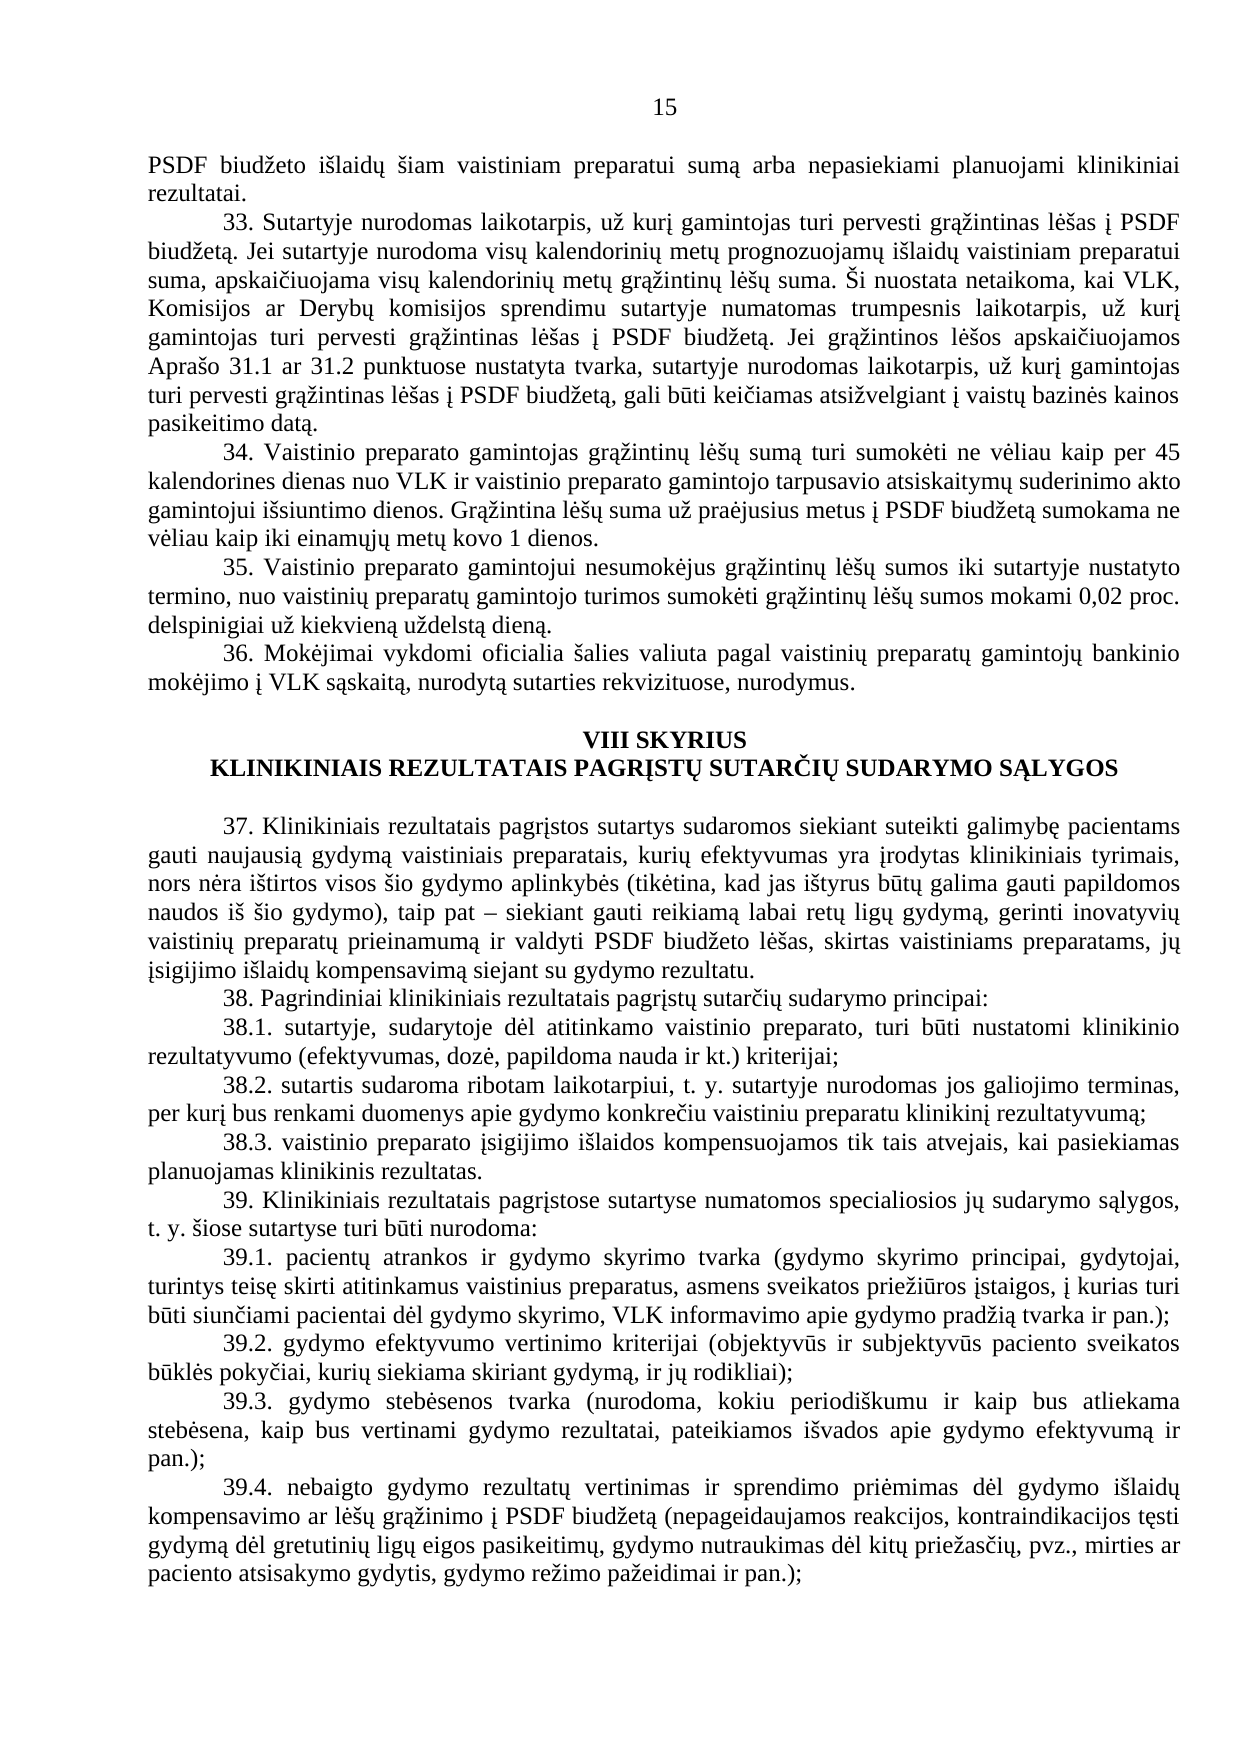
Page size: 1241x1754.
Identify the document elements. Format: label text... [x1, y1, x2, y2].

text VIII SKYRIUS [148, 725, 1181, 753]
text 39.2. gydymo efektyvumo vertinimo kriterijai (objektyvūs ir subjektyvūs paciento sveikatos būklės pokyčiai, kurių siekiama skiriant gydymą, ir jų rodikliai); [148, 1328, 1181, 1386]
text PSDF biudžeto išlaidų šiam vaistiniam preparatui sumą arba nepasiekiami planuojami klinikiniai rezultatai. [148, 150, 1181, 207]
text 34. Vaistinio preparato gamintojas grąžintinų lėšų sumą turi sumokėti ne vėliau kaip per 45 kalendorines dienas nuo VLK ir vaistinio preparato gamintojo tarpusavio atsiskaitymų suderinimo akto gamintojui išsiuntimo dienos. Grąžintina lėšų suma už praėjusius metus į PSDF biudžetą sumokama ne vėliau kaip iki einamųjų metų kovo 1 dienos. [148, 437, 1181, 552]
text 39.3. gydymo stebėsenos tvarka (nurodoma, kokiu periodiškumu ir kaip bus atliekama stebėsena, kaip bus vertinami gydymo rezultatai, pateikiamos išvados apie gydymo efektyvumą ir pan.); [148, 1386, 1181, 1472]
text 37. Klinikiniais rezultatais pagrįstos sutartys sudaromos siekiant suteikti galimybę pacientams gauti naujausią gydymą vaistiniais preparatais, kurių efektyvumas yra įrodytas klinikiniais tyrimais, nors nėra ištirtos visos šio gydymo aplinkybės (tikėtina, kad jas ištyrus būtų galima gauti papildomos naudos iš šio gydymo), taip pat – siekiant gauti reikiamą labai retų ligų gydymą, gerinti inovatyvių vaistinių preparatų prieinamumą ir valdyti PSDF biudžeto lėšas, skirtas vaistiniams preparatams, jų įsigijimo išlaidų kompensavimą siejant su gydymo rezultatu. [148, 811, 1181, 983]
text 36. Mokėjimai vykdomi oficialia šalies valiuta pagal vaistinių preparatų gamintojų bankinio mokėjimo į VLK sąskaitą, nurodytą sutarties rekvizituose, nurodymus. [148, 638, 1181, 696]
text 38.2. sutartis sudaroma ribotam laikotarpiui, t. y. sutartyje nurodomas jos galiojimo terminas, per kurį bus renkami duomenys apie gydymo konkrečiu vaistiniu preparatu klinikinį rezultatyvumą; [148, 1070, 1181, 1127]
text 39.4. nebaigto gydymo rezultatų vertinimas ir sprendimo priėmimas dėl gydymo išlaidų kompensavimo ar lėšų grąžinimo į PSDF biudžetą (nepageidaujamos reakcijos, kontraindikacijos tęsti gydymą dėl gretutinių ligų eigos pasikeitimų, gydymo nutraukimas dėl kitų priežasčių, pvz., mirties ar paciento atsisakymo gydytis, gydymo režimo pažeidimai ir pan.); [148, 1472, 1181, 1587]
text 38. Pagrindiniai klinikiniais rezultatais pagrįstų sutarčių sudarymo principai: [148, 983, 1181, 1012]
text 35. Vaistinio preparato gamintojui nesumokėjus grąžintinų lėšų sumos iki sutartyje nustatyto termino, nuo vaistinių preparatų gamintojo turimos sumokėti grąžintinų lėšų sumos mokami 0,02 proc. delspinigiai už kiekvieną uždelstą dieną. [148, 552, 1181, 638]
text 38.1. sutartyje, sudarytoje dėl atitinkamo vaistinio preparato, turi būti nustatomi klinikinio rezultatyvumo (efektyvumas, dozė, papildoma nauda ir kt.) kriterijai; [148, 1012, 1181, 1070]
text 39. Klinikiniais rezultatais pagrįstose sutartyse numatomos specialiosios jų sudarymo sąlygos, t. y. šiose sutartyse turi būti nurodoma: [148, 1185, 1181, 1242]
text KLINIKINIAIS REZULTATAIS PAGRĮSTŲ SUTARČIŲ SUDARYMO SĄLYGOS [148, 753, 1181, 782]
text 39.1. pacientų atrankos ir gydymo skyrimo tvarka (gydymo skyrimo principai, gydytojai, turintys teisę skirti atitinkamus vaistinius preparatus, asmens sveikatos priežiūros įstaigos, į kurias turi būti siunčiami pacientai dėl gydymo skyrimo, VLK informavimo apie gydymo pradžią tvarka ir pan.); [148, 1242, 1181, 1328]
text 33. Sutartyje nurodomas laikotarpis, už kurį gamintojas turi pervesti grąžintinas lėšas į PSDF biudžetą. Jei sutartyje nurodoma visų kalendorinių metų prognozuojamų išlaidų vaistiniam preparatui suma, apskaičiuojama visų kalendorinių metų grąžintinų lėšų suma. Ši nuostata netaikoma, kai VLK, Komisijos ar Derybų komisijos sprendimu sutartyje numatomas trumpesnis laikotarpis, už kurį gamintojas turi pervesti grąžintinas lėšas į PSDF biudžetą. Jei grąžintinos lėšos apskaičiuojamos Aprašo 31.1 ar 31.2 punktuose nustatyta tvarka, sutartyje nurodomas laikotarpis, už kurį gamintojas turi pervesti grąžintinas lėšas į PSDF biudžetą, gali būti keičiamas atsižvelgiant į vaistų bazinės kainos pasikeitimo datą. [148, 207, 1181, 437]
text 38.3. vaistinio preparato įsigijimo išlaidos kompensuojamos tik tais atvejais, kai pasiekiamas planuojamas klinikinis rezultatas. [148, 1127, 1181, 1185]
